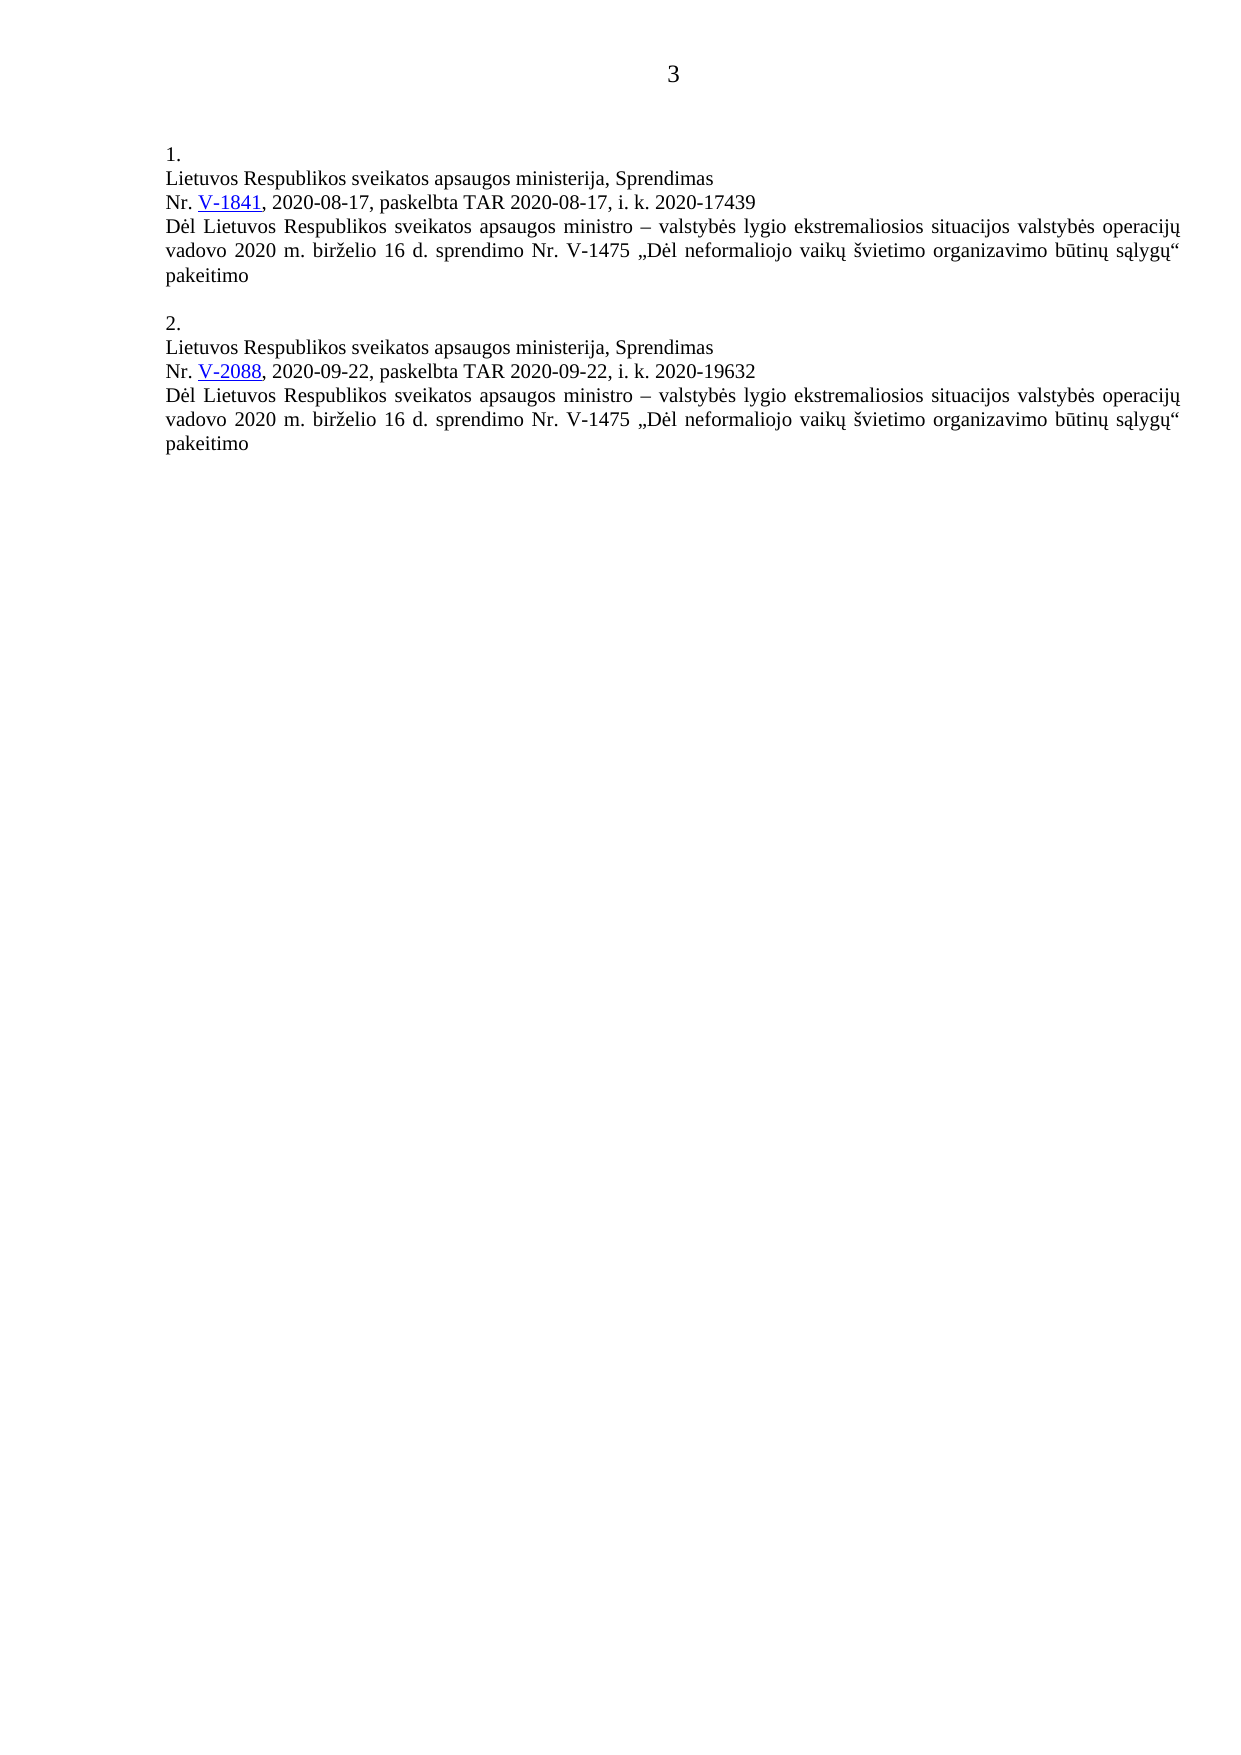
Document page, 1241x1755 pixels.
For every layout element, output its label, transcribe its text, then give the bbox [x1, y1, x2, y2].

text Lietuvos Respublikos sveikatos apsaugos ministerija, Sprendimas [165, 335, 1181, 359]
text 1. [165, 142, 1181, 166]
text Dėl Lietuvos Respublikos sveikatos apsaugos ministro – valstybės lygio ekstremaliosios situacijos valstybės operacijų vadovo 2020 m. birželio 16 d. sprendimo Nr. V-1475 „Dėl neformaliojo vaikų švietimo organizavimo būtinų sąlygų“ pakeitimo [165, 214, 1181, 287]
text 2. [165, 311, 1181, 335]
text Dėl Lietuvos Respublikos sveikatos apsaugos ministro – valstybės lygio ekstremaliosios situacijos valstybės operacijų vadovo 2020 m. birželio 16 d. sprendimo Nr. V-1475 „Dėl neformaliojo vaikų švietimo organizavimo būtinų sąlygų“ pakeitimo [165, 383, 1181, 455]
text Lietuvos Respublikos sveikatos apsaugos ministerija, Sprendimas [165, 166, 1181, 190]
text Nr. V-2088, 2020-09-22, paskelbta TAR 2020-09-22, i. k. 2020-19632 [165, 359, 1181, 383]
text Nr. V-1841, 2020-08-17, paskelbta TAR 2020-08-17, i. k. 2020-17439 [165, 190, 1181, 214]
